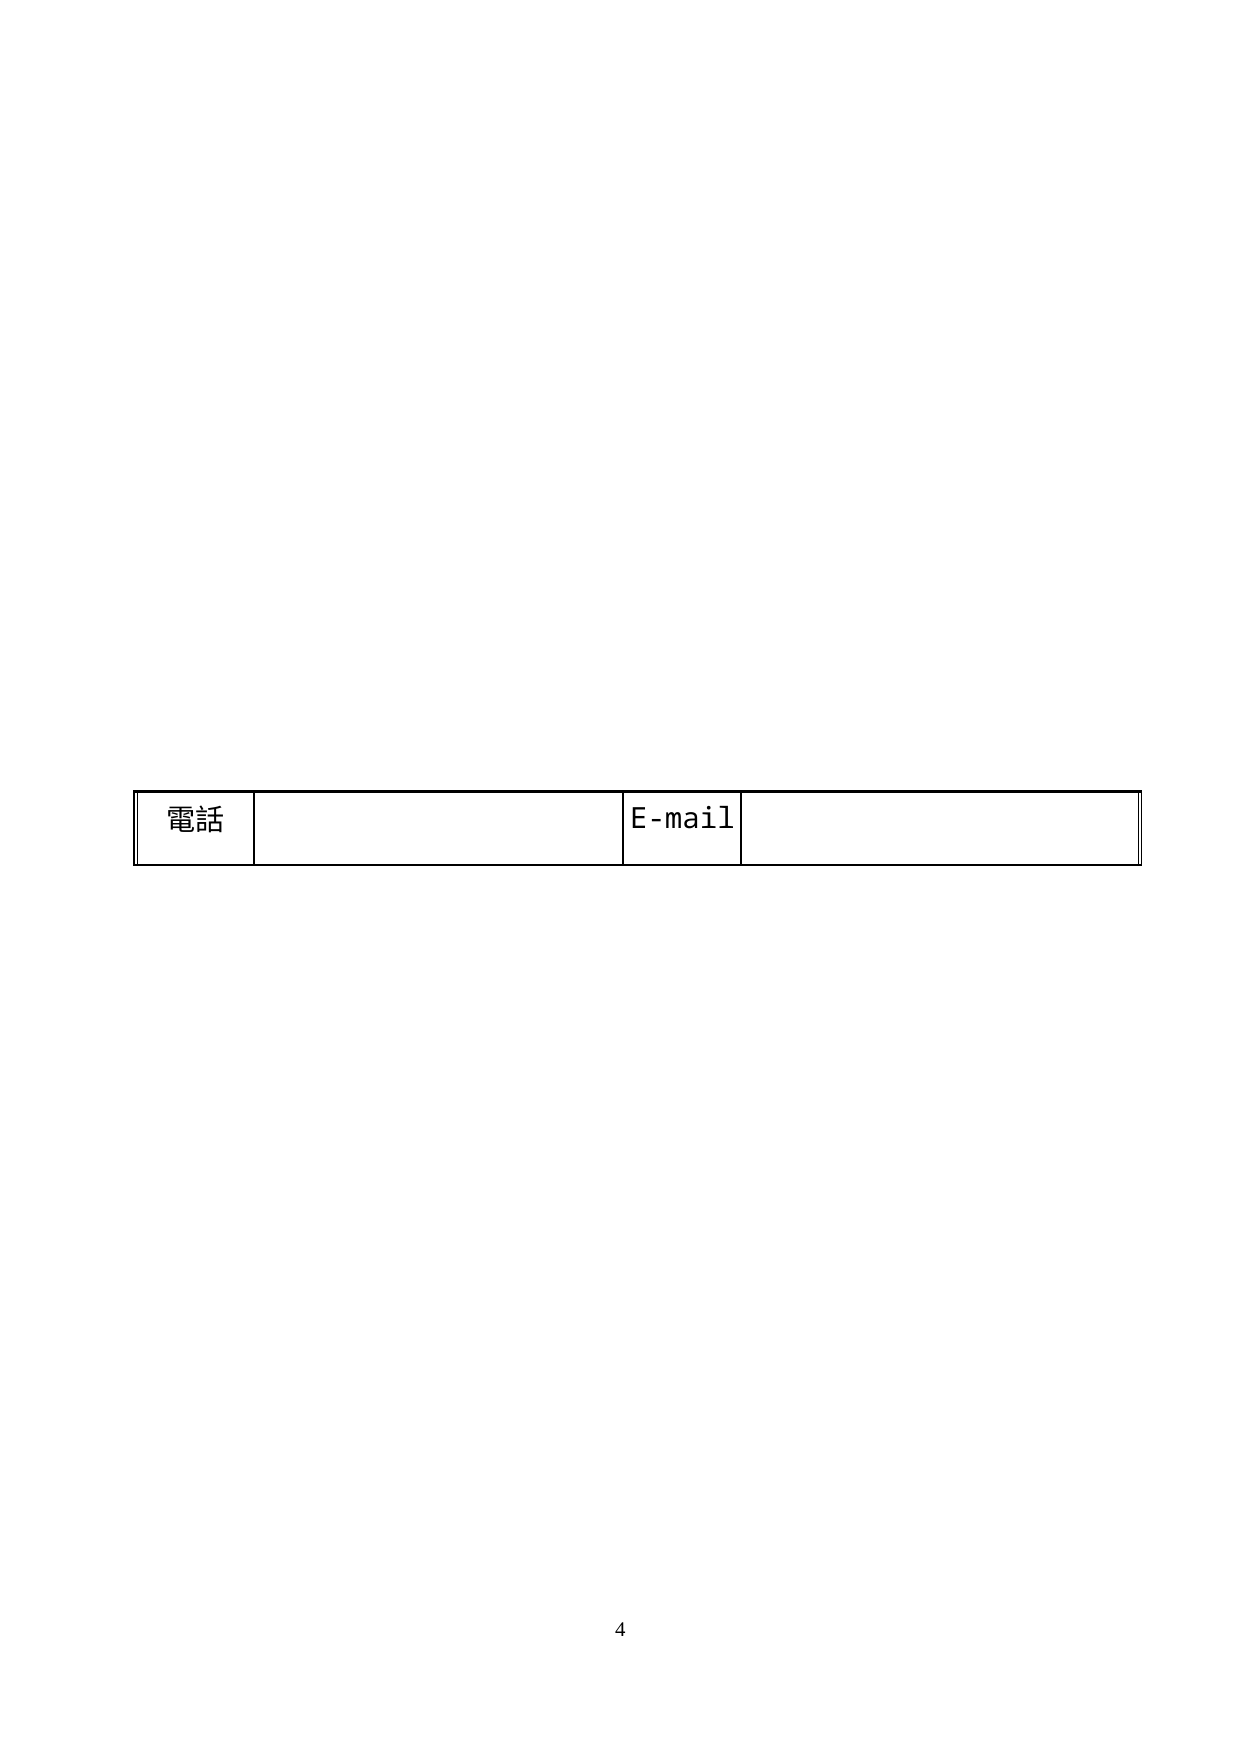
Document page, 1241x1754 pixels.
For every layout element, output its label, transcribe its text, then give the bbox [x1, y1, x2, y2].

table_cell [742, 793, 1138, 864]
table_cell [255, 793, 622, 864]
table_cell E-mail [624, 793, 740, 864]
table_cell 電話 [138, 793, 253, 864]
